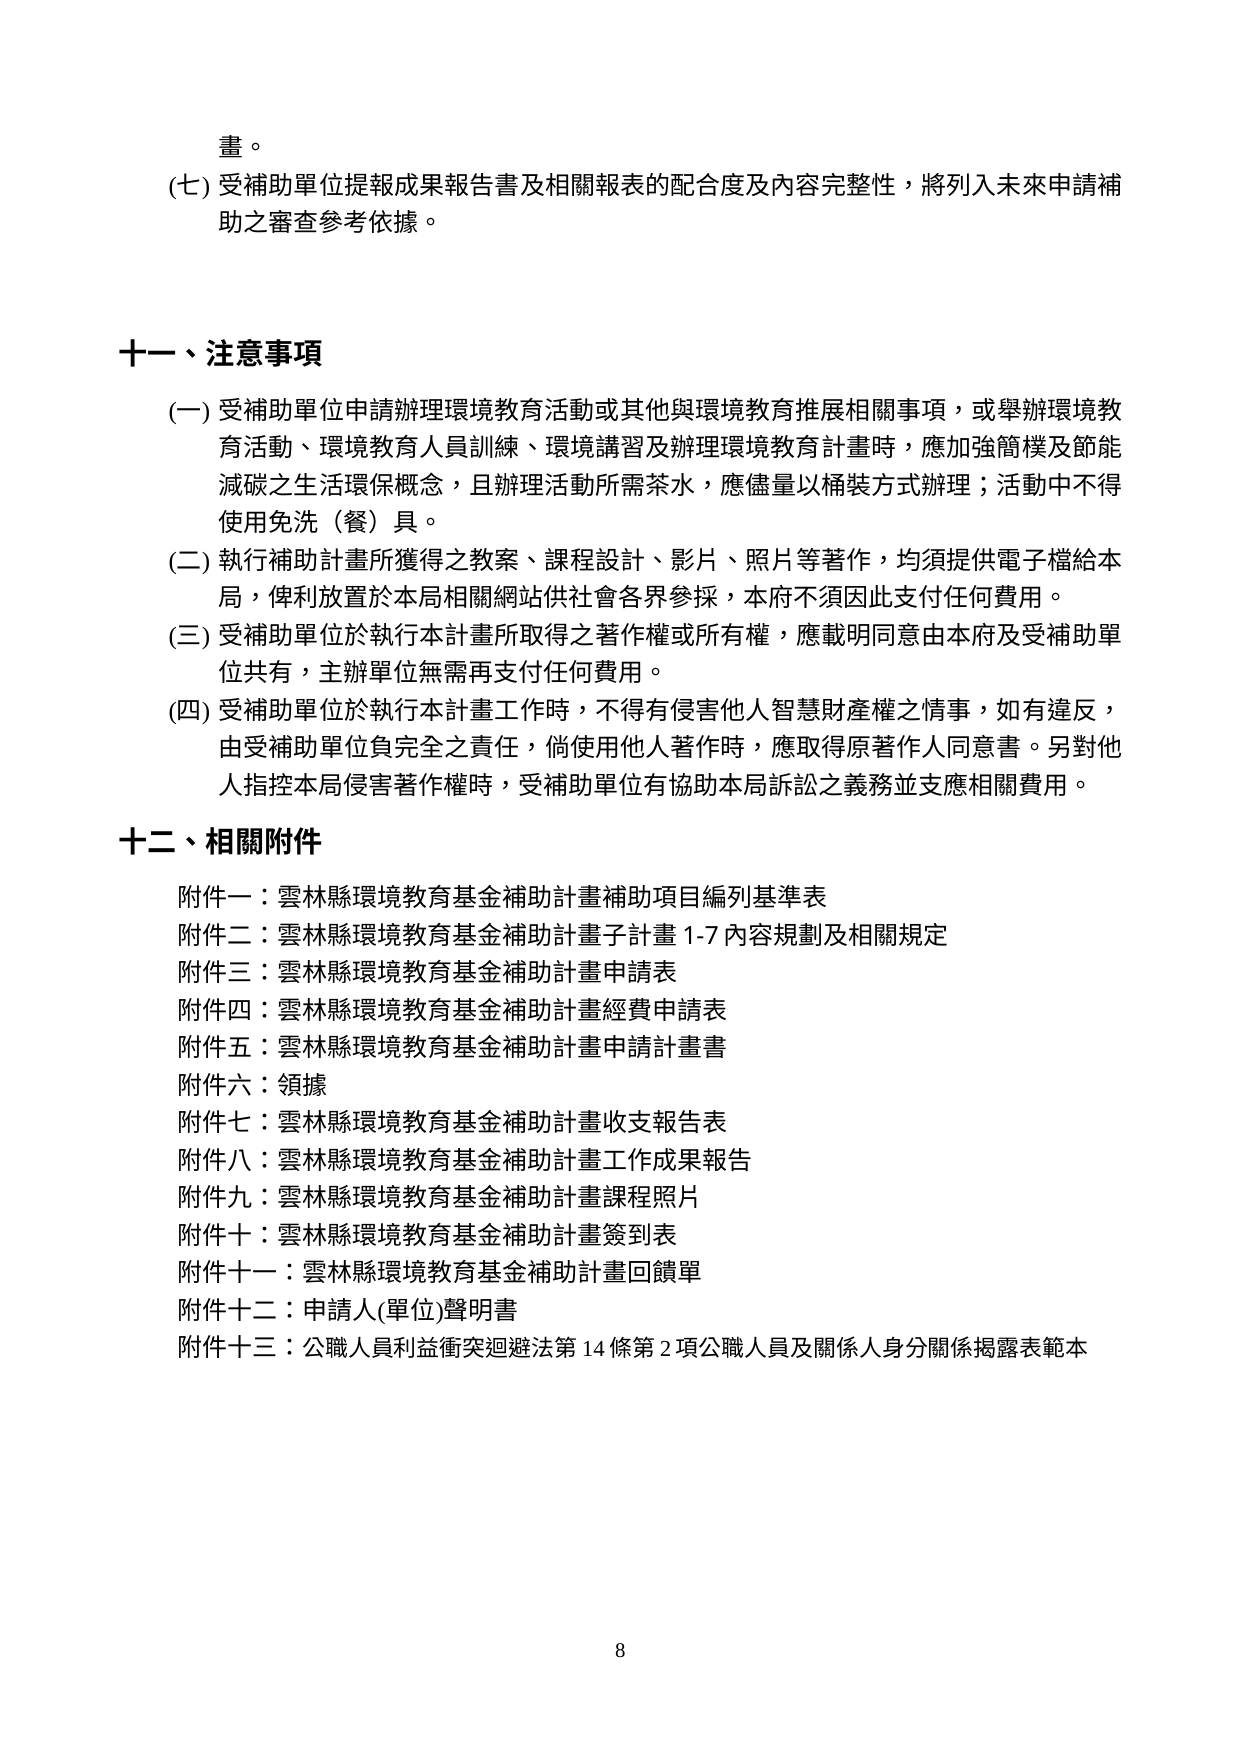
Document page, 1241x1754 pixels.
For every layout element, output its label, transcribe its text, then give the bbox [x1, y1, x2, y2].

text 附件九：雲林縣環境教育基金補助計畫課程照片 [177, 1177, 1122, 1214]
text 附件十三：公職人員利益衝突迴避法第14條第2項公職人員及關係人身分關係揭露表範本 [177, 1327, 1122, 1364]
list 為防止或除去對公益之重大危害，本局得於必要範圍內調整計畫核定內容或終止計畫。 [168, 127, 1122, 164]
text 附件四：雲林縣環境教育基金補助計畫經費申請表 [177, 989, 1122, 1027]
text 附件十二：申請人(單位)聲明書 [177, 1289, 1122, 1327]
list 受補助單位於執行本計畫所取得之著作權或所有權，應載明同意由本府及受補助單位共有，主辦單位無需再支付任何費用。 [168, 614, 1122, 689]
list 受補助單位申請辦理環境教育活動或其他與環境教育推展相關事項，或舉辦環境教育活動、環境教育人員訓練、環境講習及辦理環境教育計畫時，應加強簡樸及節能減碳之生活環保概念，且辦理活動所需茶水，應儘量以桶裝方式辦理；活動中不得使用免洗（餐）具。 [168, 389, 1122, 539]
text 附件三：雲林縣環境教育基金補助計畫申請表 [177, 952, 1122, 989]
text 附件一：雲林縣環境教育基金補助計畫補助項目編列基準表 [177, 877, 1122, 914]
text 附件十：雲林縣環境教育基金補助計畫簽到表 [177, 1214, 1122, 1252]
text 附件六：領據 [177, 1064, 1122, 1102]
list 受補助單位提報成果報告書及相關報表的配合度及內容完整性，將列入未來申請補助之審查參考依據。 [168, 164, 1122, 239]
list 執行補助計畫所獲得之教案、課程設計、影片、照片等著作，均須提供電子檔給本局，俾利放置於本局相關網站供社會各界參採，本府不須因此支付任何費用。 [168, 539, 1122, 614]
text 附件五：雲林縣環境教育基金補助計畫申請計畫書 [177, 1027, 1122, 1064]
text 附件二：雲林縣環境教育基金補助計畫子計畫1-7內容規劃及相關規定 [177, 914, 1122, 952]
text 附件七：雲林縣環境教育基金補助計畫收支報告表 [177, 1102, 1122, 1139]
list 相關附件 [118, 802, 1122, 877]
list 注意事項 [118, 314, 1122, 389]
text 附件十一：雲林縣環境教育基金補助計畫回饋單 [177, 1252, 1122, 1289]
list 受補助單位於執行本計畫工作時，不得有侵害他人智慧財產權之情事，如有違反，由受補助單位負完全之責任，倘使用他人著作時，應取得原著作人同意書。另對他人指控本局侵害著作權時，受補助單位有協助本局訴訟之義務並支應相關費用。 [168, 689, 1122, 802]
text 附件八：雲林縣環境教育基金補助計畫工作成果報告 [177, 1139, 1122, 1177]
